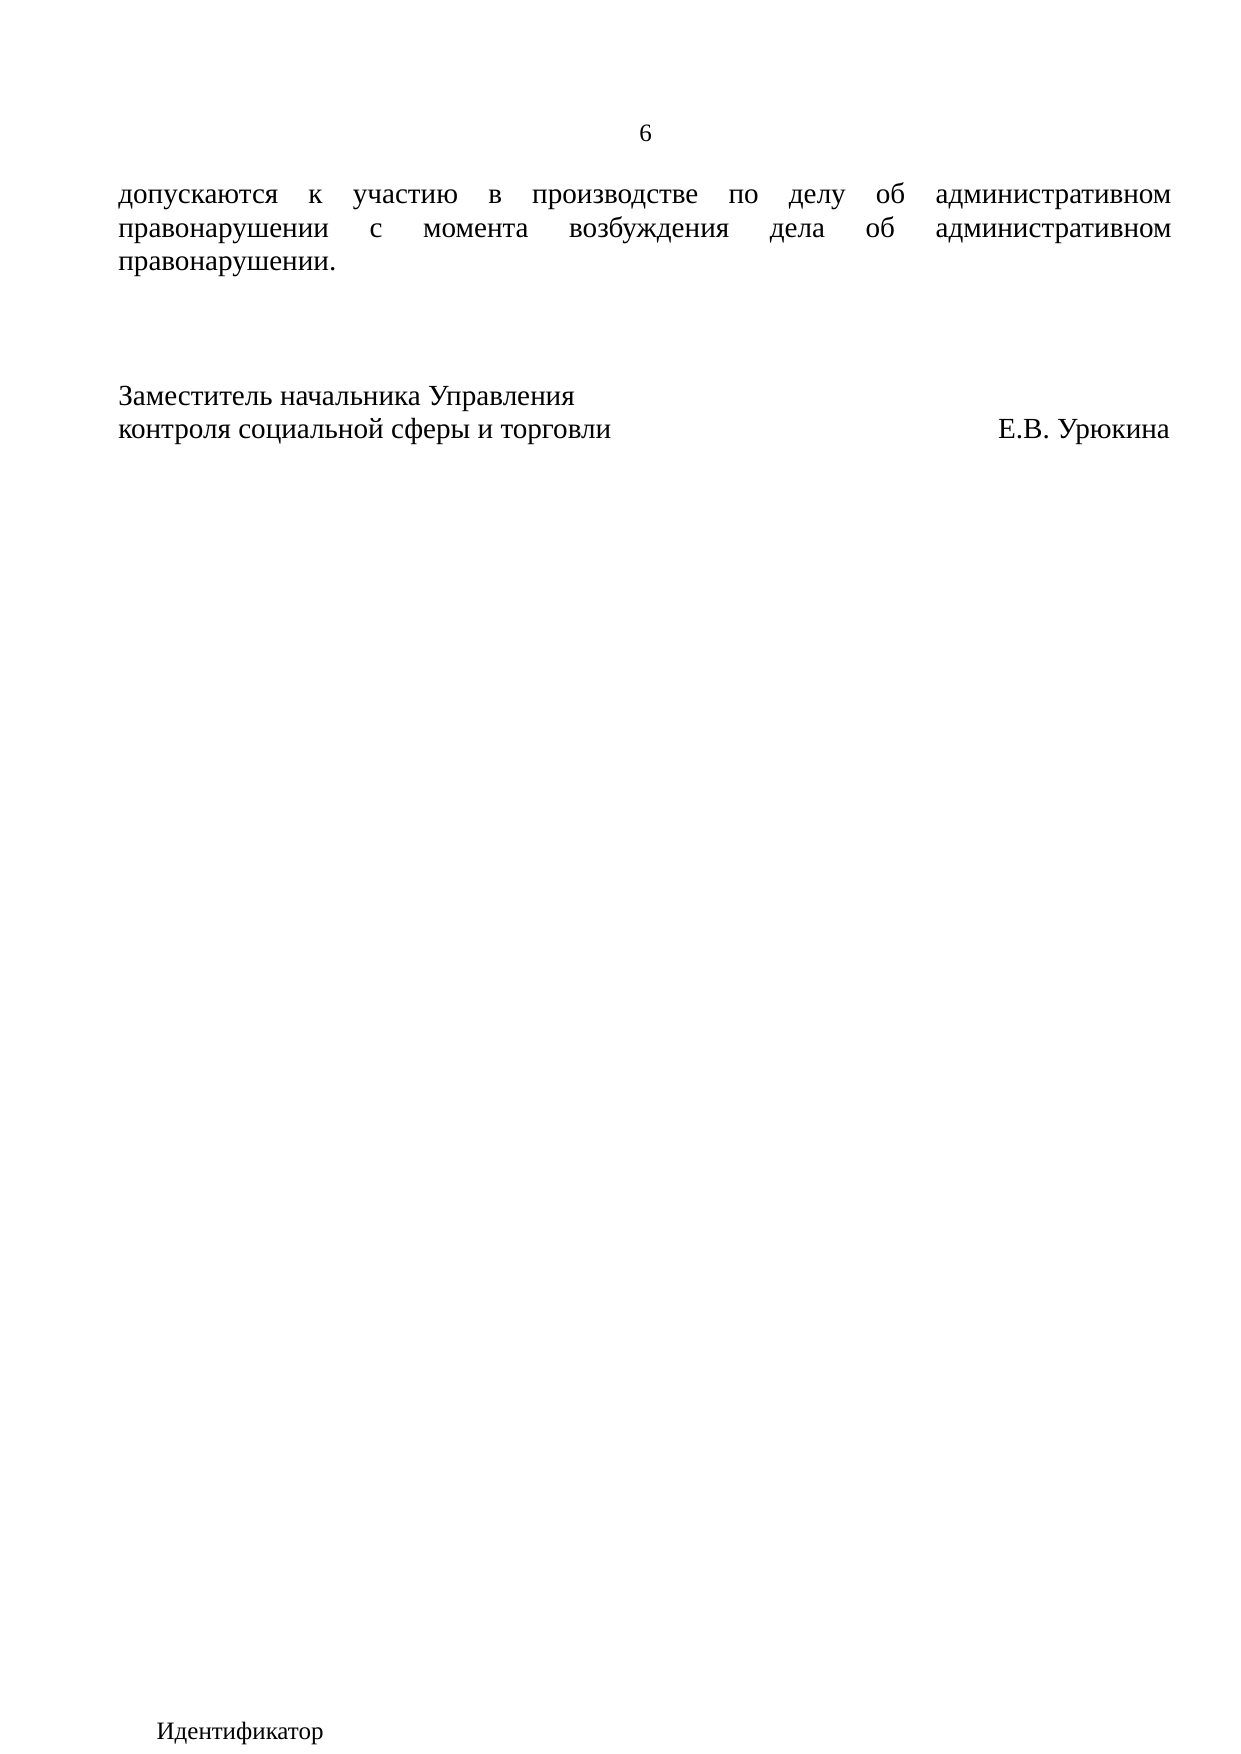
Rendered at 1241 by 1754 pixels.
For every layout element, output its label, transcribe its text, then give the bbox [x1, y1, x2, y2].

text допускаются к участию в производстве по делу об административном правонарушении с момента возбуждения дела об административном правонарушении. [118, 176, 1172, 277]
text контроля социальной сферы и торговли Е.В. Урюкина [118, 411, 1172, 445]
text Заместитель начальника Управления [118, 378, 1172, 411]
